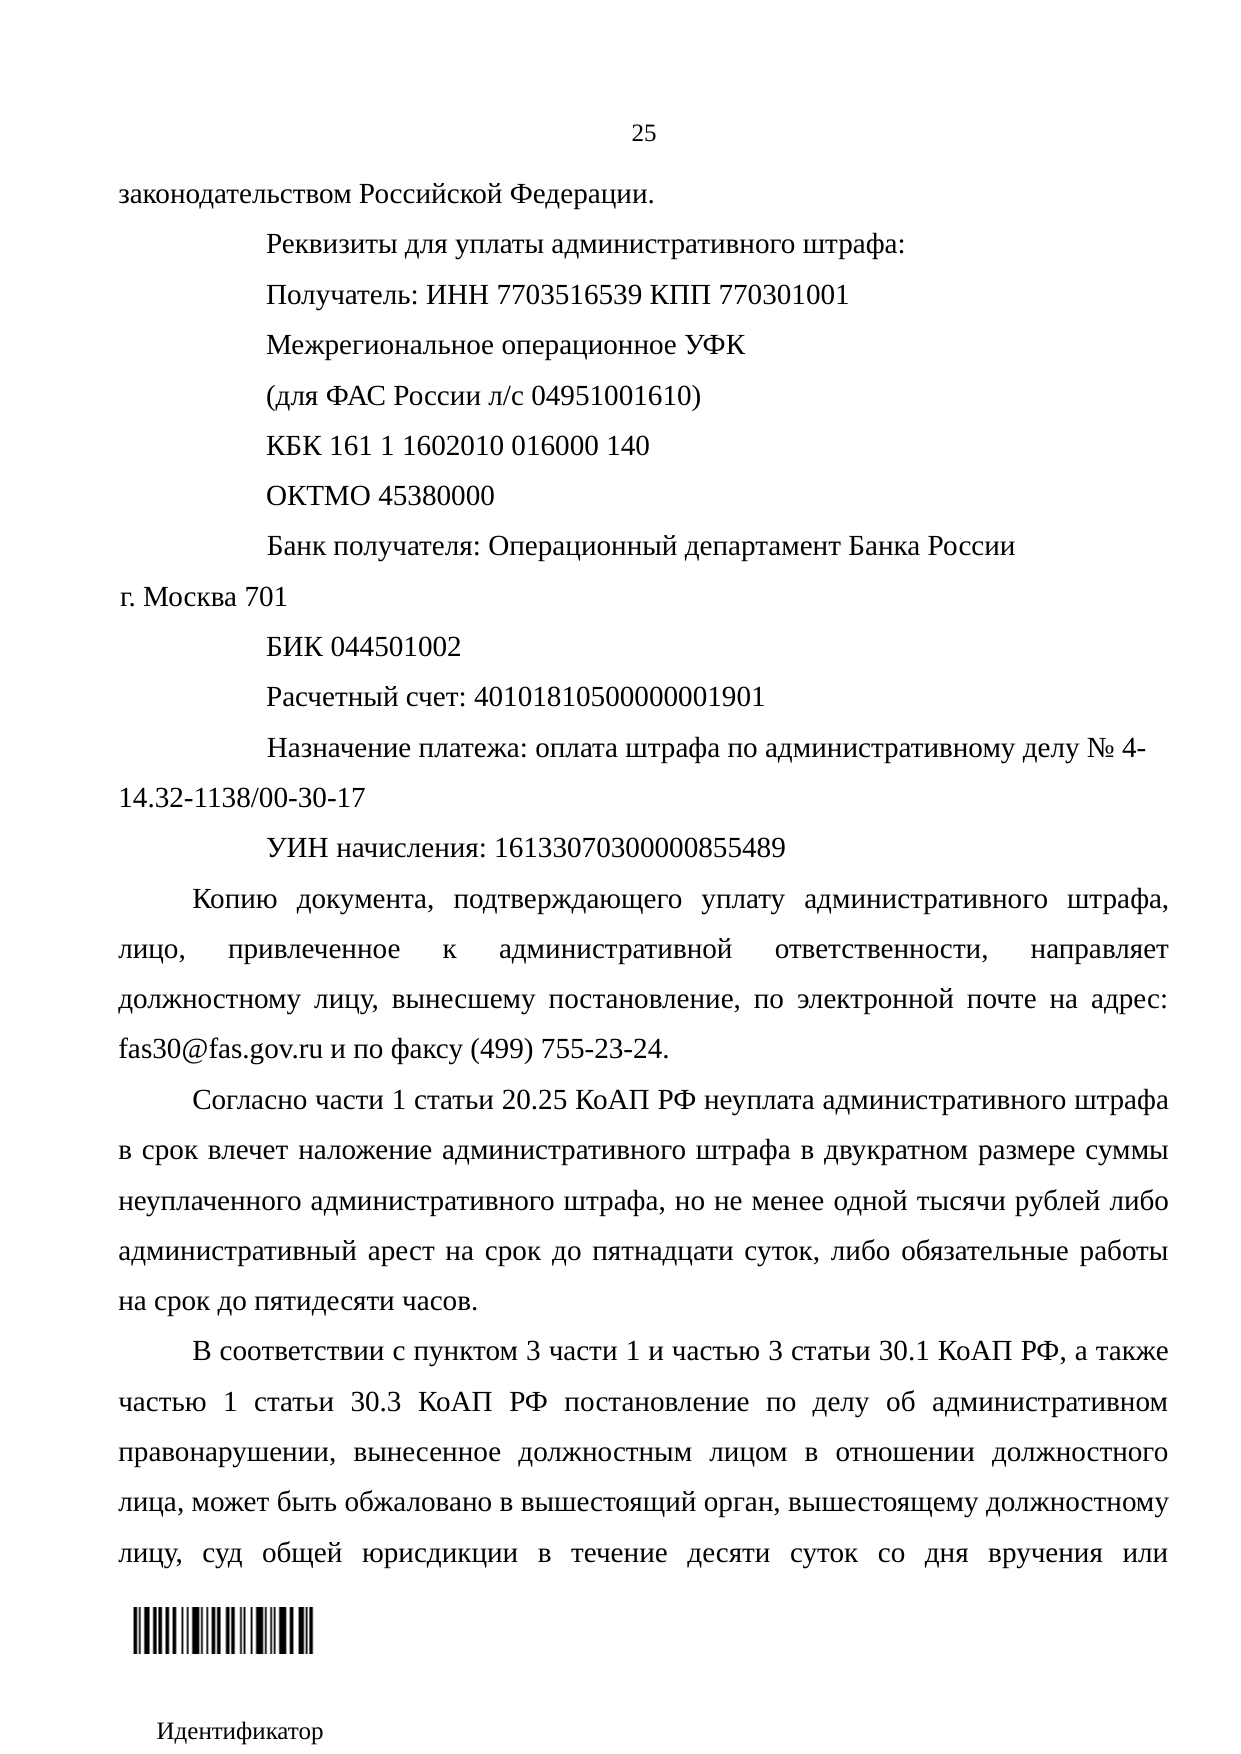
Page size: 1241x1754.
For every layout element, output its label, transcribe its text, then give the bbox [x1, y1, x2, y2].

text ОКТМО 45380000 [118, 478, 1170, 512]
text КБК 161 1 1602010 016000 140 [118, 428, 1170, 461]
text Межрегиональное операционное УФК [118, 327, 1170, 361]
text УИН начисления: 16133070300000855489 [118, 830, 1170, 864]
text Банк получателя: Операционный департамент Банка России [118, 528, 1170, 562]
text Реквизиты для уплаты административного штрафа: [118, 227, 1170, 260]
text Получатель: ИНН 7703516539 КПП 770301001 [118, 277, 1170, 311]
text БИК 044501002 [118, 629, 1170, 663]
text законодательством Российской Федерации. [118, 176, 1170, 210]
text Назначение платежа: оплата штрафа по административному делу № 4-14.32-1138/00-30-17 [118, 730, 1170, 814]
text (для ФАС России л/с 04951001610) [118, 378, 1170, 411]
text Согласно части 1 статьи 20.25 КоАП РФ неуплата административного штрафа в срок влечет наложение административного штрафа в двукратном размере суммы неуплаченного административного штрафа, но не менее одной тысячи рублей либо административный арест на срок до пятнадцати суток, либо обязательные работы на срок до пятидесяти часов. [118, 1082, 1170, 1317]
text В соответствии с пунктом 3 части 1 и частью 3 статьи 30.1 КоАП РФ, а также частью 1 статьи 30.3 КоАП РФ постановление по делу об административном правонарушении, вынесенное должностным лицом в отношении должностного лица, может быть обжаловано в вышестоящий орган, вышестоящему должностному лицу, суд общей юрисдикции в течение десяти суток со дня вручения или [118, 1333, 1170, 1568]
text Расчетный счет: 40101810500000001901 [118, 679, 1170, 713]
text Копию документа, подтверждающего уплату административного штрафа, лицо, привлеченное к административной ответственности, направляет должностному лицу, вынесшему постановление, по электронной почте на адрес: fas30@fas.gov.ru и по факсу (499) 755-23-24. [118, 881, 1170, 1065]
text г. Москва 701 [118, 579, 1170, 612]
picture [118, 1607, 331, 1654]
